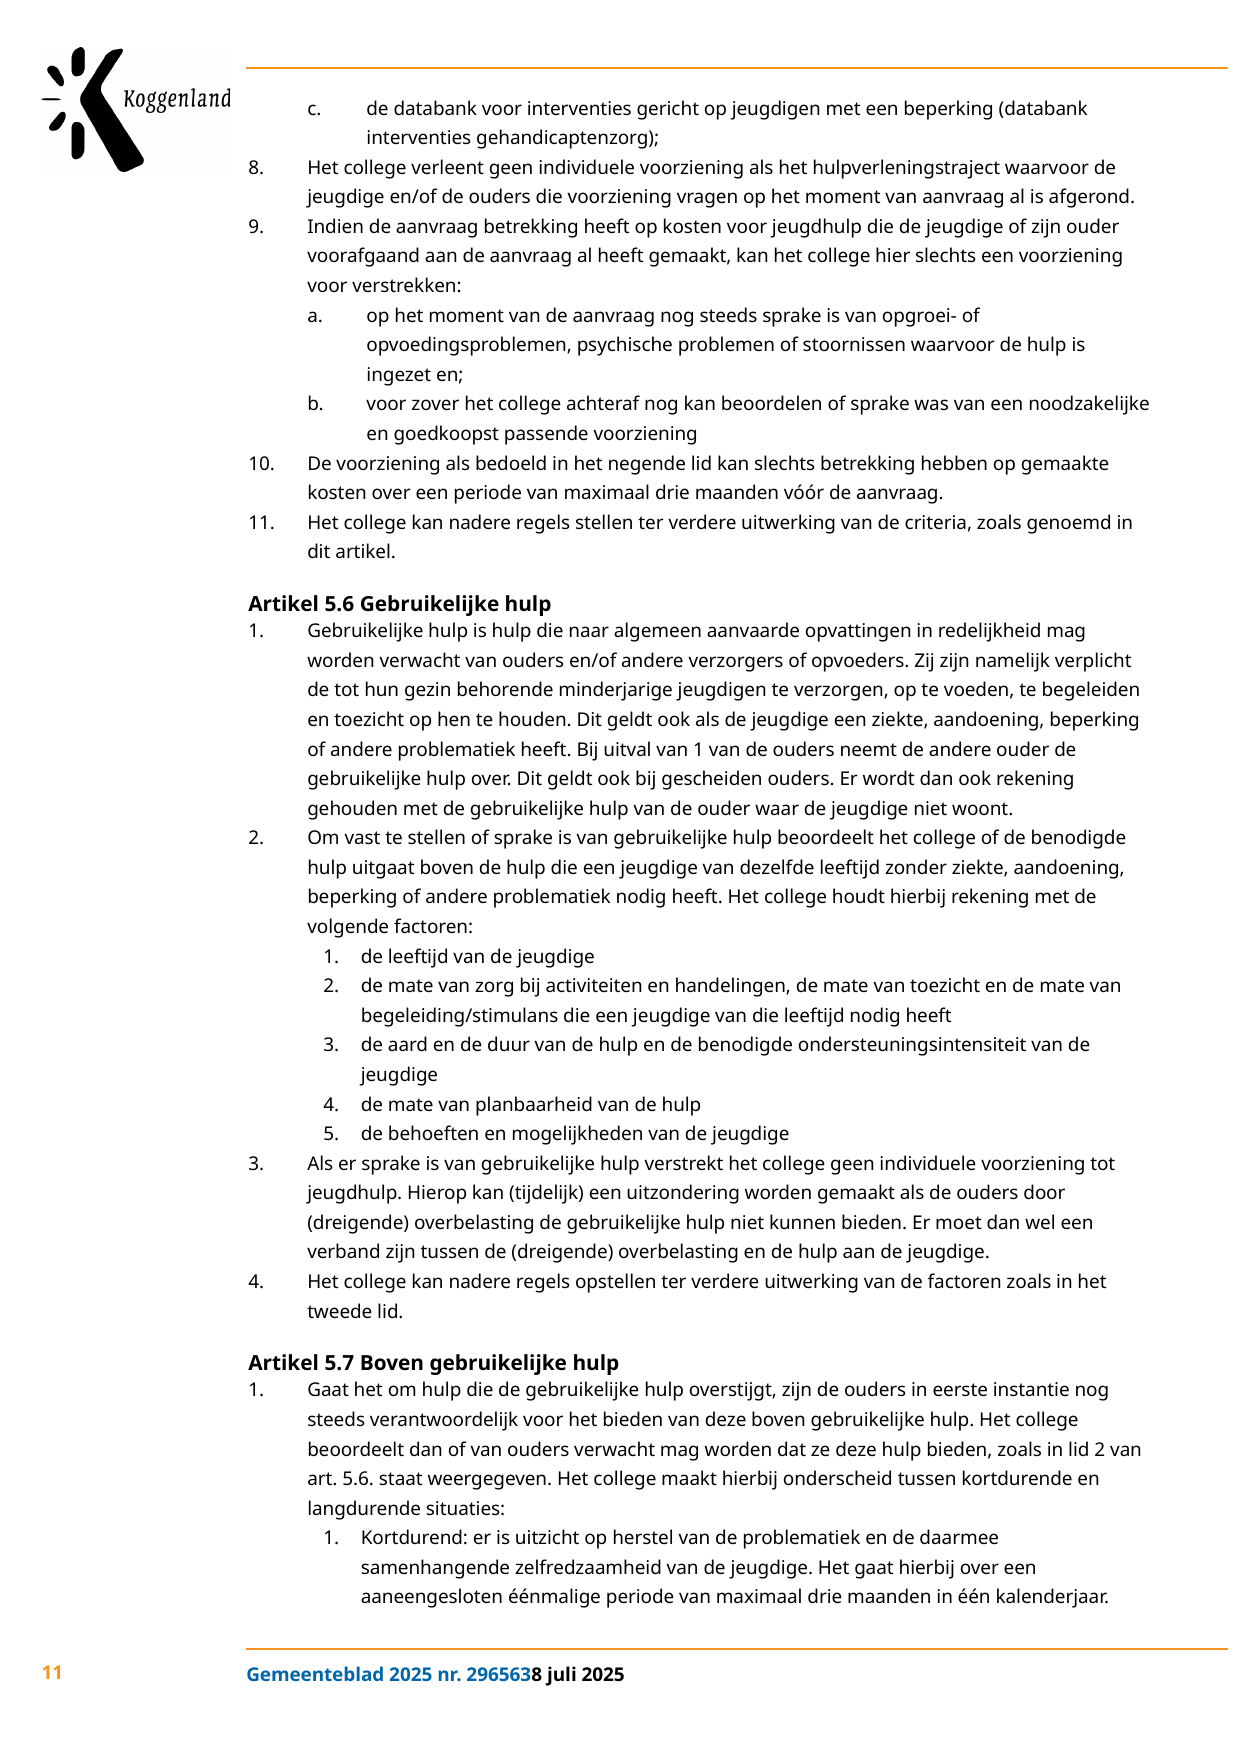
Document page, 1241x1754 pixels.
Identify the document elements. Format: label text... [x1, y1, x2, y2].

picture [41, 47, 231, 172]
text Artikel 5.6 Gebruikelijke hulp [248, 589, 1152, 617]
list Om vast te stellen of sprake is van gebruikelijke hulp beoordeelt het college of de benodigde hulp uitgaat boven de hulp die een jeugdige van dezelfde leeftijd zonder ziekte, aandoening, beperking of andere problematiek nodig heeft. Het college houdt hierbij rekening met de volgende factoren: [248, 824, 1152, 939]
list Gebruikelijke hulp is hulp die naar algemeen aanvaarde opvattingen in redelijkheid mag worden verwacht van ouders en/of andere verzorgers of opvoeders. Zij zijn namelijk verplicht de tot hun gezin behorende minderjarige jeugdigen te verzorgen, op te voeden, te begeleiden en toezicht op hen te houden. Dit geldt ook als de jeugdige een ziekte, aandoening, beperking of andere problematiek heeft. Bij uitval van 1 van de ouders neemt de andere ouder de gebruikelijke hulp over. Dit geldt ook bij gescheiden ouders. Er wordt dan ook rekening gehouden met de gebruikelijke hulp van de ouder waar de jeugdige niet woont. [248, 617, 1152, 821]
list de aard en de duur van de hulp en de benodigde ondersteuningsintensiteit van de jeugdige [323, 1032, 1152, 1087]
list de leeftijd van de jeugdige [323, 943, 1152, 968]
list Het college kan nadere regels stellen ter verdere uitwerking van de criteria, zoals genoemd in dit artikel. [248, 509, 1152, 564]
list de behoeften en mogelijkheden van de jeugdige [323, 1120, 1152, 1146]
list de mate van zorg bij activiteiten en handelingen, de mate van toezicht en de mate van begeleiding/stimulans die een jeugdige van die leeftijd nodig heeft [323, 972, 1152, 1028]
list Als er sprake is van gebruikelijke hulp verstrekt het college geen individuele voorziening tot jeugdhulp. Hierop kan (tijdelijk) een uitzondering worden gemaakt als de ouders door (dreigende) overbelasting de gebruikelijke hulp niet kunnen bieden. Er moet dan wel een verband zijn tussen de (dreigende) overbelasting en de hulp aan de jeugdige. [248, 1150, 1152, 1264]
list De voorziening als bedoeld in het negende lid kan slechts betrekking hebben op gemaakte kosten over een periode van maximaal drie maanden vóór de aanvraag. [248, 450, 1152, 505]
list Kortdurend: er is uitzicht op herstel van de problematiek en de daarmee samenhangende zelfredzaamheid van de jeugdige. Het gaat hierbij over een aaneengesloten éénmalige periode van maximaal drie maanden in één kalenderjaar. [323, 1524, 1152, 1609]
list voor zover het college achteraf nog kan beoordelen of sprake was van een noodzakelijke en goedkoopst passende voorziening [307, 391, 1152, 446]
list Het college verleent geen individuele voorziening als het hulpverleningstraject waarvoor de jeugdige en/of de ouders die voorziening vragen op het moment van aanvraag al is afgerond. [248, 154, 1152, 209]
text Artikel 5.7 Boven gebruikelijke hulp [248, 1348, 1152, 1377]
list op het moment van de aanvraag nog steeds sprake is van opgroei- of opvoedingsproblemen, psychische problemen of stoornissen waarvoor de hulp is ingezet en; [307, 302, 1152, 387]
list Gaat het om hulp die de gebruikelijke hulp overstijgt, zijn de ouders in eerste instantie nog steeds verantwoordelijk voor het bieden van deze boven gebruikelijke hulp. Het college beoordeelt dan of van ouders verwacht mag worden dat ze deze hulp bieden, zoals in lid 2 van art. 5.6. staat weergegeven. Het college maakt hierbij onderscheid tussen kortdurende en langdurende situaties: [248, 1377, 1152, 1521]
list de mate van planbaarheid van de hulp [323, 1091, 1152, 1116]
list Het college kan nadere regels opstellen ter verdere uitwerking van de factoren zoals in het tweede lid. [248, 1268, 1152, 1323]
list de databank voor interventies gericht op jeugdigen met een beperking (databank interventies gehandicaptenzorg); [307, 95, 1152, 150]
list Indien de aanvraag betrekking heeft op kosten voor jeugdhulp die de jeugdige of zijn ouder voorafgaand aan de aanvraag al heeft gemaakt, kan het college hier slechts een voorziening voor verstrekken: [248, 213, 1152, 298]
